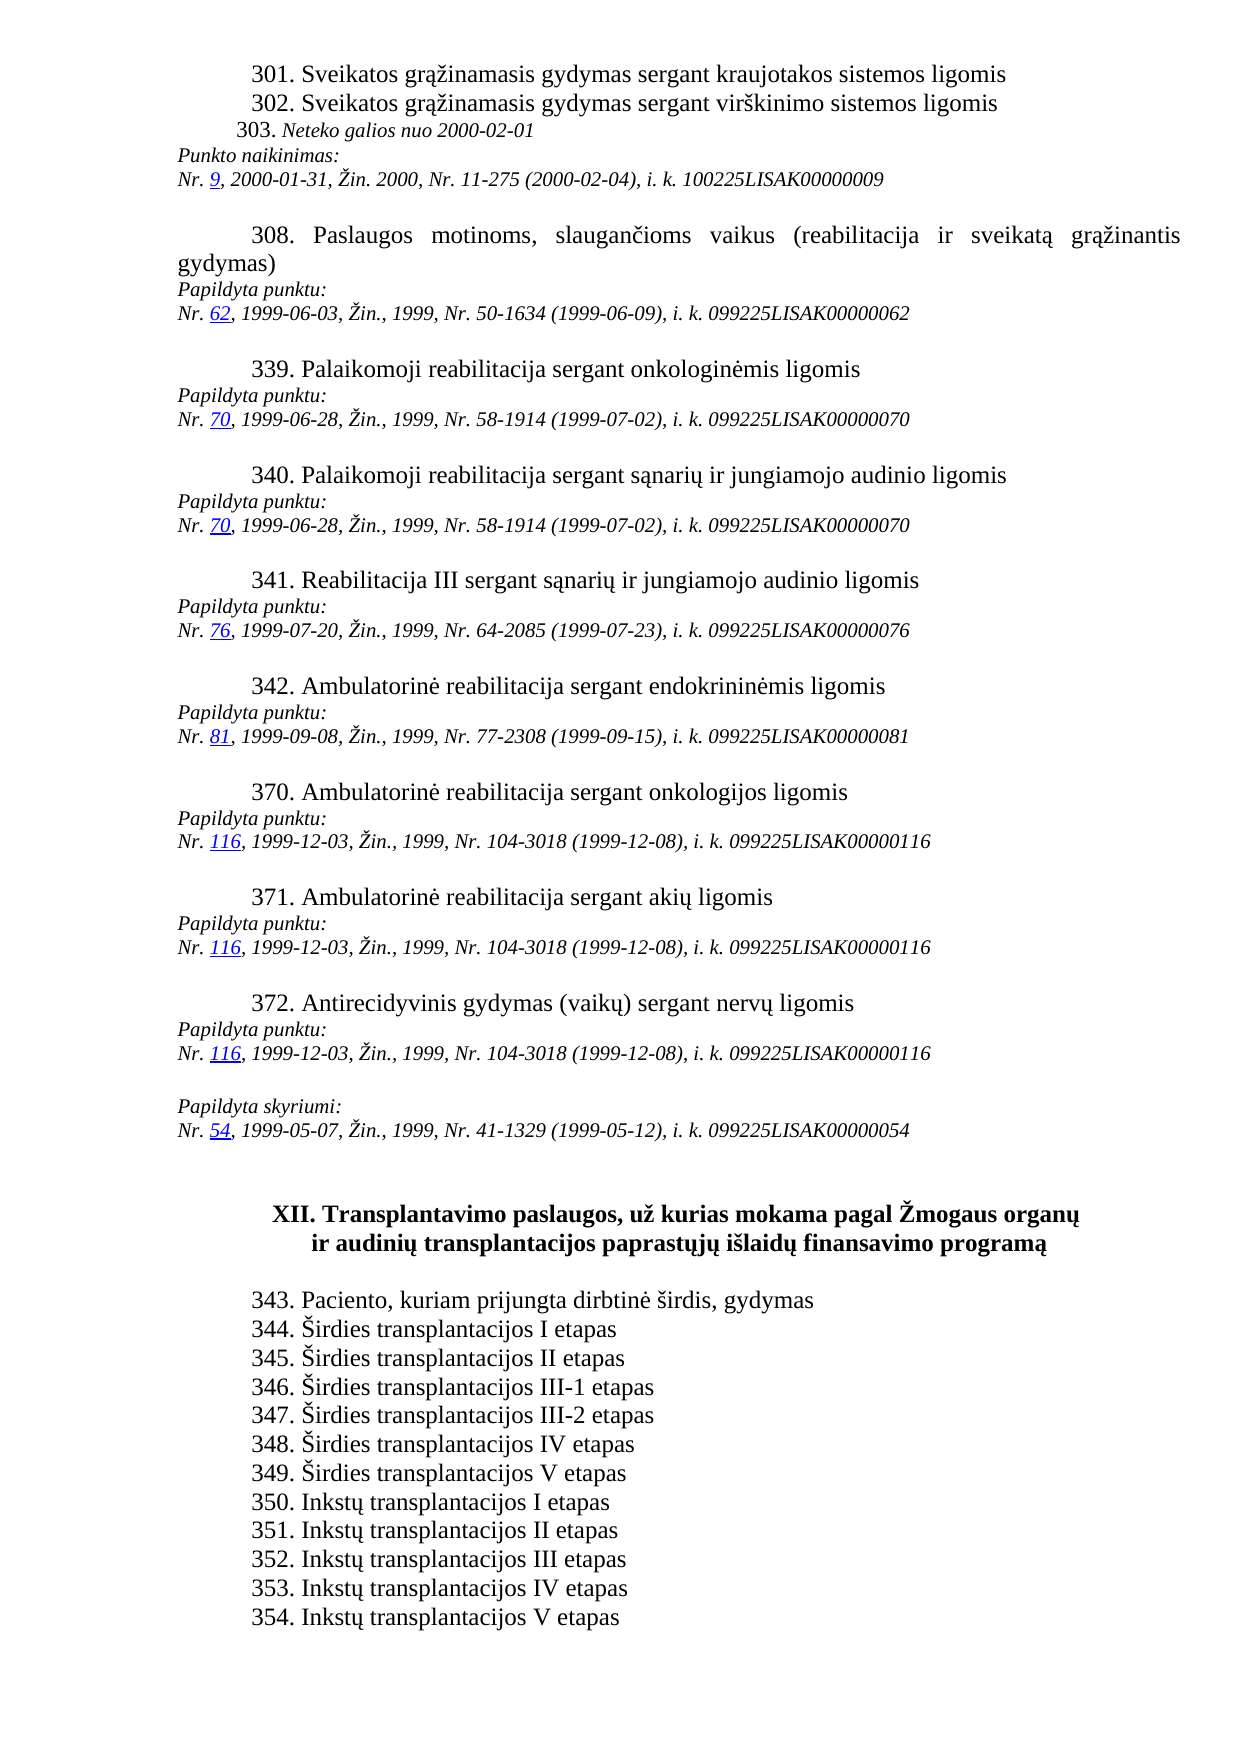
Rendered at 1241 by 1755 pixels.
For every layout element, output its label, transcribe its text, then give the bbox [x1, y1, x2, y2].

text 353. Inkstų transplantacijos IV etapas [177, 1573, 1181, 1602]
text 343. Paciento, kuriam prijungta dirbtinė širdis, gydymas [177, 1285, 1181, 1314]
text Nr. 116, 1999-12-03, Žin., 1999, Nr. 104-3018 (1999-12-08), i. k. 099225LISAK00000116 [177, 1041, 1181, 1065]
text 345. Širdies transplantacijos II etapas [177, 1343, 1181, 1372]
text Papildyta punktu: [177, 383, 1181, 407]
text Papildyta skyriumi: [177, 1093, 1181, 1118]
text 354. Inkstų transplantacijos V etapas [177, 1602, 1181, 1630]
text 372. Antirecidyvinis gydymas (vaikų) sergant nervų ligomis [177, 988, 1181, 1017]
text 303. Neteko galios nuo 2000-02-01 [177, 117, 1181, 143]
text 339. Palaikomoji reabilitacija sergant onkologinėmis ligomis [177, 354, 1181, 383]
text 346. Širdies transplantacijos III-1 etapas [177, 1372, 1181, 1400]
text Papildyta punktu: [177, 911, 1181, 935]
text Papildyta punktu: [177, 594, 1181, 618]
text 370. Ambulatorinė reabilitacija sergant onkologijos ligomis [177, 777, 1181, 805]
text Nr. 116, 1999-12-03, Žin., 1999, Nr. 104-3018 (1999-12-08), i. k. 099225LISAK00000116 [177, 935, 1181, 959]
text XII. Transplantavimo paslaugos, už kurias mokama pagal Žmogaus organų [177, 1199, 1181, 1228]
text 371. Ambulatorinė reabilitacija sergant akių ligomis [177, 882, 1181, 911]
text Papildyta punktu: [177, 277, 1181, 301]
text Nr. 70, 1999-06-28, Žin., 1999, Nr. 58-1914 (1999-07-02), i. k. 099225LISAK00000070 [177, 513, 1181, 537]
text 308. Paslaugos motinoms, slaugančioms vaikus (reabilitacija ir sveikatą grąžinantis gydymas) [177, 220, 1181, 277]
text 342. Ambulatorinė reabilitacija sergant endokrininėmis ligomis [177, 671, 1181, 700]
text Nr. 116, 1999-12-03, Žin., 1999, Nr. 104-3018 (1999-12-08), i. k. 099225LISAK00000116 [177, 829, 1181, 853]
text ir audinių transplantacijos paprastųjų išlaidų finansavimo programą [177, 1228, 1181, 1257]
text Nr. 54, 1999-05-07, Žin., 1999, Nr. 41-1329 (1999-05-12), i. k. 099225LISAK00000054 [177, 1118, 1181, 1142]
text Nr. 9, 2000-01-31, Žin. 2000, Nr. 11-275 (2000-02-04), i. k. 100225LISAK00000009 [177, 167, 1181, 191]
text Nr. 62, 1999-06-03, Žin., 1999, Nr. 50-1634 (1999-06-09), i. k. 099225LISAK00000062 [177, 301, 1181, 325]
text 302. Sveikatos grąžinamasis gydymas sergant virškinimo sistemos ligomis [177, 88, 1181, 117]
text Papildyta punktu: [177, 1017, 1181, 1041]
text 350. Inkstų transplantacijos I etapas [177, 1487, 1181, 1515]
text 344. Širdies transplantacijos I etapas [177, 1314, 1181, 1343]
text Papildyta punktu: [177, 700, 1181, 724]
text Papildyta punktu: [177, 805, 1181, 829]
text 341. Reabilitacija III sergant sąnarių ir jungiamojo audinio ligomis [177, 565, 1181, 594]
text 340. Palaikomoji reabilitacija sergant sąnarių ir jungiamojo audinio ligomis [177, 460, 1181, 488]
text Nr. 70, 1999-06-28, Žin., 1999, Nr. 58-1914 (1999-07-02), i. k. 099225LISAK00000070 [177, 407, 1181, 431]
text 347. Širdies transplantacijos III-2 etapas [177, 1400, 1181, 1429]
text 349. Širdies transplantacijos V etapas [177, 1458, 1181, 1487]
text Nr. 81, 1999-09-08, Žin., 1999, Nr. 77-2308 (1999-09-15), i. k. 099225LISAK00000081 [177, 724, 1181, 748]
text 348. Širdies transplantacijos IV etapas [177, 1429, 1181, 1458]
text 352. Inkstų transplantacijos III etapas [177, 1544, 1181, 1573]
text Papildyta punktu: [177, 488, 1181, 513]
text 301. Sveikatos grąžinamasis gydymas sergant kraujotakos sistemos ligomis [177, 59, 1181, 88]
text Nr. 76, 1999-07-20, Žin., 1999, Nr. 64-2085 (1999-07-23), i. k. 099225LISAK00000076 [177, 618, 1181, 642]
text 351. Inkstų transplantacijos II etapas [177, 1515, 1181, 1544]
text Punkto naikinimas: [177, 143, 1181, 167]
